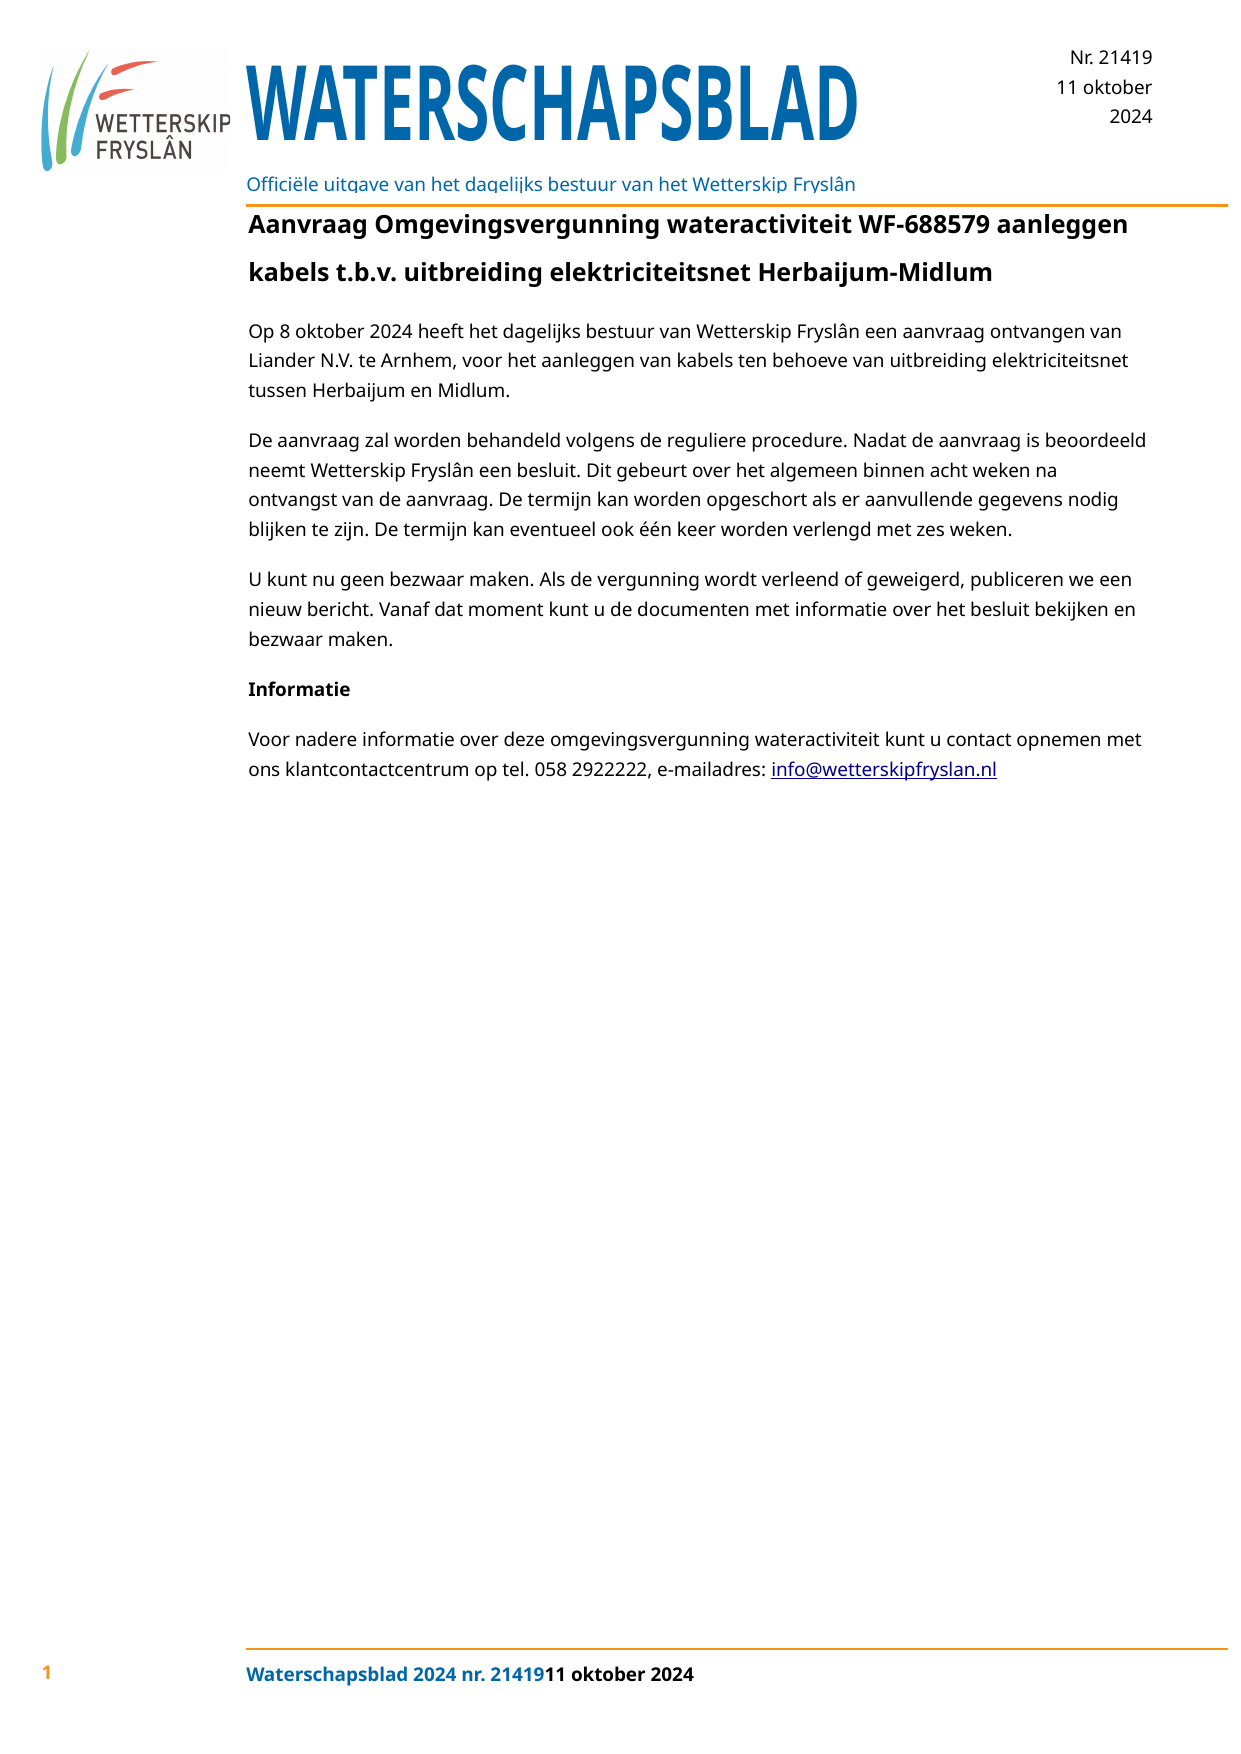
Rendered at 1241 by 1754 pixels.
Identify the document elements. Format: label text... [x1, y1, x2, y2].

text Aanvraag Omgevingsvergunning wateractiviteit WF-688579 aanleggen kabels t.b.v. uitbreiding elektriciteitsnet Herbaijum-Midlum [248, 207, 1152, 288]
picture [41, 47, 231, 172]
text U kunt nu geen bezwaar maken. Als de vergunning wordt verleend of geweigerd, publiceren we een nieuw bericht. Vanaf dat moment kunt u de documenten met informatie over het besluit bekijken en bezwaar maken. [248, 567, 1152, 652]
text Voor nadere informatie over deze omgevingsvergunning wateractiviteit kunt u contact opnemen met ons klantcontactcentrum op tel. 058 2922222, e-mailadres: info@wetterskipfryslan.nl [248, 727, 1152, 782]
text Op 8 oktober 2024 heeft het dagelijks bestuur van Wetterskip Fryslân een aanvraag ontvangen van Liander N.V. te Arnhem, voor het aanleggen van kabels ten behoeve van uitbreiding elektriciteitsnet tussen Herbaijum en Midlum. [248, 318, 1152, 403]
text Informatie [248, 676, 1152, 702]
text De aanvraag zal worden behandeld volgens de reguliere procedure. Nadat de aanvraag is beoordeeld neemt Wetterskip Fryslân een besluit. Dit gebeurt over het algemeen binnen acht weken na ontvangst van de aanvraag. De termijn kan worden opgeschort als er aanvullende gegevens nodig blijken te zijn. De termijn kan eventueel ook één keer worden verlengd met zes weken. [248, 427, 1152, 542]
